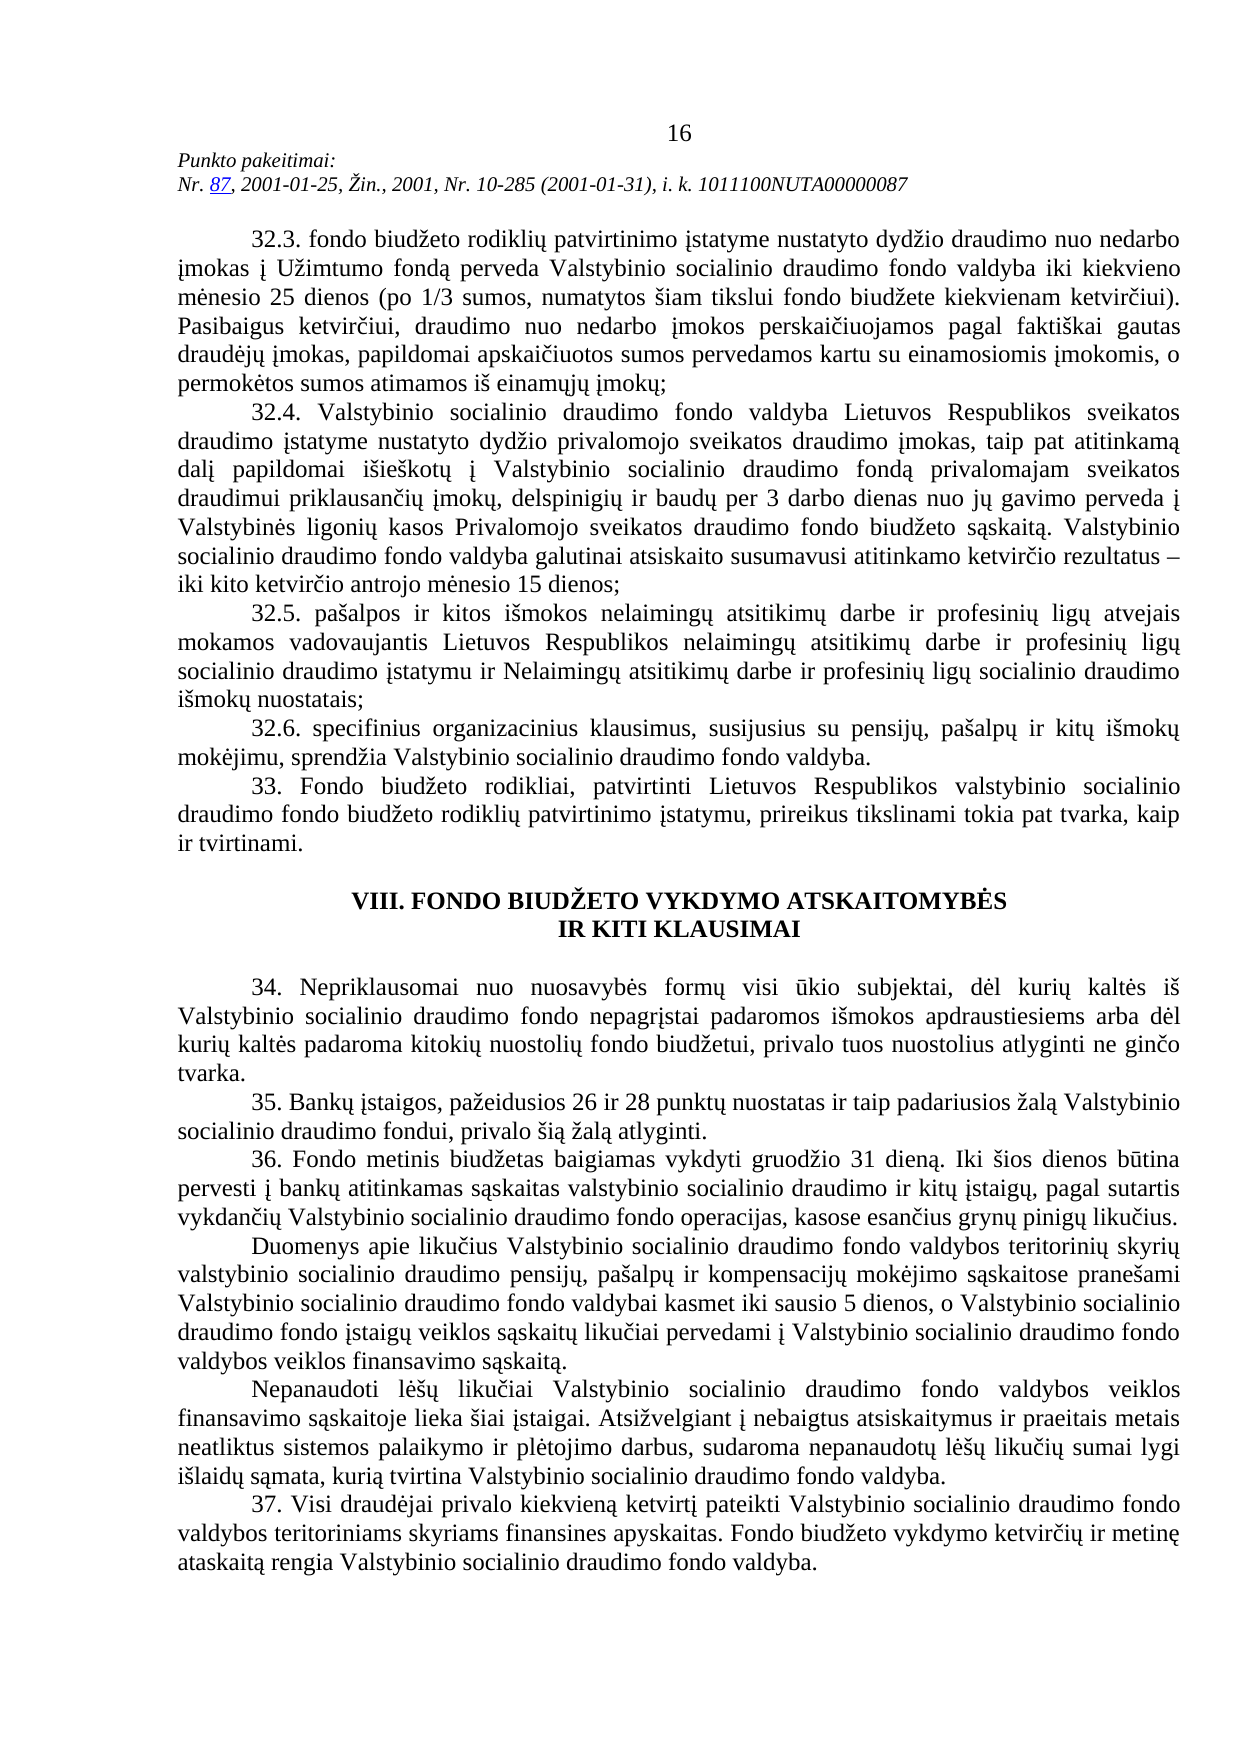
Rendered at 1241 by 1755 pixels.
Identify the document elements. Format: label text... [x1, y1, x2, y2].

text 34. Nepriklausomai nuo nuosavybės formų visi ūkio subjektai, dėl kurių kaltės iš Valstybinio socialinio draudimo fondo nepagrįstai padaromos išmokos apdraustiesiems arba dėl kurių kaltės padaroma kitokių nuostolių fondo biudžetui, privalo tuos nuostolius atlyginti ne ginčo tvarka. [177, 972, 1181, 1087]
text 35. Bankų įstaigos, pažeidusios 26 ir 28 punktų nuostatas ir taip padariusios žalą Valstybinio socialinio draudimo fondui, privalo šią žalą atlyginti. [177, 1087, 1181, 1144]
text 32.4. Valstybinio socialinio draudimo fondo valdyba Lietuvos Respublikos sveikatos draudimo įstatyme nustatyto dydžio privalomojo sveikatos draudimo įmokas, taip pat atitinkamą dalį papildomai išieškotų į Valstybinio socialinio draudimo fondą privalomajam sveikatos draudimui priklausančių įmokų, delspinigių ir baudų per 3 darbo dienas nuo jų gavimo perveda į Valstybinės ligonių kasos Privalomojo sveikatos draudimo fondo biudžeto sąskaitą. Valstybinio socialinio draudimo fondo valdyba galutinai atsiskaito susumavusi atitinkamo ketvirčio rezultatus – iki kito ketvirčio antrojo mėnesio 15 dienos; [177, 397, 1181, 598]
text 32.5. pašalpos ir kitos išmokos nelaimingų atsitikimų darbe ir profesinių ligų atvejais mokamos vadovaujantis Lietuvos Respublikos nelaimingų atsitikimų darbe ir profesinių ligų socialinio draudimo įstatymu ir Nelaimingų atsitikimų darbe ir profesinių ligų socialinio draudimo išmokų nuostatais; [177, 598, 1181, 713]
text Duomenys apie likučius Valstybinio socialinio draudimo fondo valdybos teritorinių skyrių valstybinio socialinio draudimo pensijų, pašalpų ir kompensacijų mokėjimo sąskaitose pranešami Valstybinio socialinio draudimo fondo valdybai kasmet iki sausio 5 dienos, o Valstybinio socialinio draudimo fondo įstaigų veiklos sąskaitų likučiai pervedami į Valstybinio socialinio draudimo fondo valdybos veiklos finansavimo sąskaitą. [177, 1231, 1181, 1374]
text 32.6. specifinius organizacinius klausimus, susijusius su pensijų, pašalpų ir kitų išmokų mokėjimu, sprendžia Valstybinio socialinio draudimo fondo valdyba. [177, 713, 1181, 771]
text IR KITI KLAUSIMAI [177, 914, 1181, 943]
text 33. Fondo biudžeto rodikliai, patvirtinti Lietuvos Respublikos valstybinio socialinio draudimo fondo biudžeto rodiklių patvirtinimo įstatymu, prireikus tikslinami tokia pat tvarka, kaip ir tvirtinami. [177, 771, 1181, 857]
text Nepanaudoti lėšų likučiai Valstybinio socialinio draudimo fondo valdybos veiklos finansavimo sąskaitoje lieka šiai įstaigai. Atsižvelgiant į nebaigtus atsiskaitymus ir praeitais metais neatliktus sistemos palaikymo ir plėtojimo darbus, sudaroma nepanaudotų lėšų likučių sumai lygi išlaidų sąmata, kurią tvirtina Valstybinio socialinio draudimo fondo valdyba. [177, 1374, 1181, 1489]
text 37. Visi draudėjai privalo kiekvieną ketvirtį pateikti Valstybinio socialinio draudimo fondo valdybos teritoriniams skyriams finansines apyskaitas. Fondo biudžeto vykdymo ketvirčių ir metinę ataskaitą rengia Valstybinio socialinio draudimo fondo valdyba. [177, 1489, 1181, 1576]
text 32.3. fondo biudžeto rodiklių patvirtinimo įstatyme nustatyto dydžio draudimo nuo nedarbo įmokas į Užimtumo fondą perveda Valstybinio socialinio draudimo fondo valdyba iki kiekvieno mėnesio 25 dienos (po 1/3 sumos, numatytos šiam tikslui fondo biudžete kiekvienam ketvirčiui). Pasibaigus ketvirčiui, draudimo nuo nedarbo įmokos perskaičiuojamos pagal faktiškai gautas draudėjų įmokas, papildomai apskaičiuotos sumos pervedamos kartu su einamosiomis įmokomis, o permokėtos sumos atimamos iš einamųjų įmokų; [177, 224, 1181, 397]
text Nr. 87, 2001-01-25, Žin., 2001, Nr. 10-285 (2001-01-31), i. k. 1011100NUTA00000087 [177, 172, 1181, 196]
text Punkto pakeitimai: [177, 148, 1181, 172]
text VIII. FONDO BIUDŽETO VYKDYMO ATSKAITOMYBĖS [177, 886, 1181, 914]
text 36. Fondo metinis biudžetas baigiamas vykdyti gruodžio 31 dieną. Iki šios dienos būtina pervesti į bankų atitinkamas sąskaitas valstybinio socialinio draudimo ir kitų įstaigų, pagal sutartis vykdančių Valstybinio socialinio draudimo fondo operacijas, kasose esančius grynų pinigų likučius. [177, 1144, 1181, 1231]
